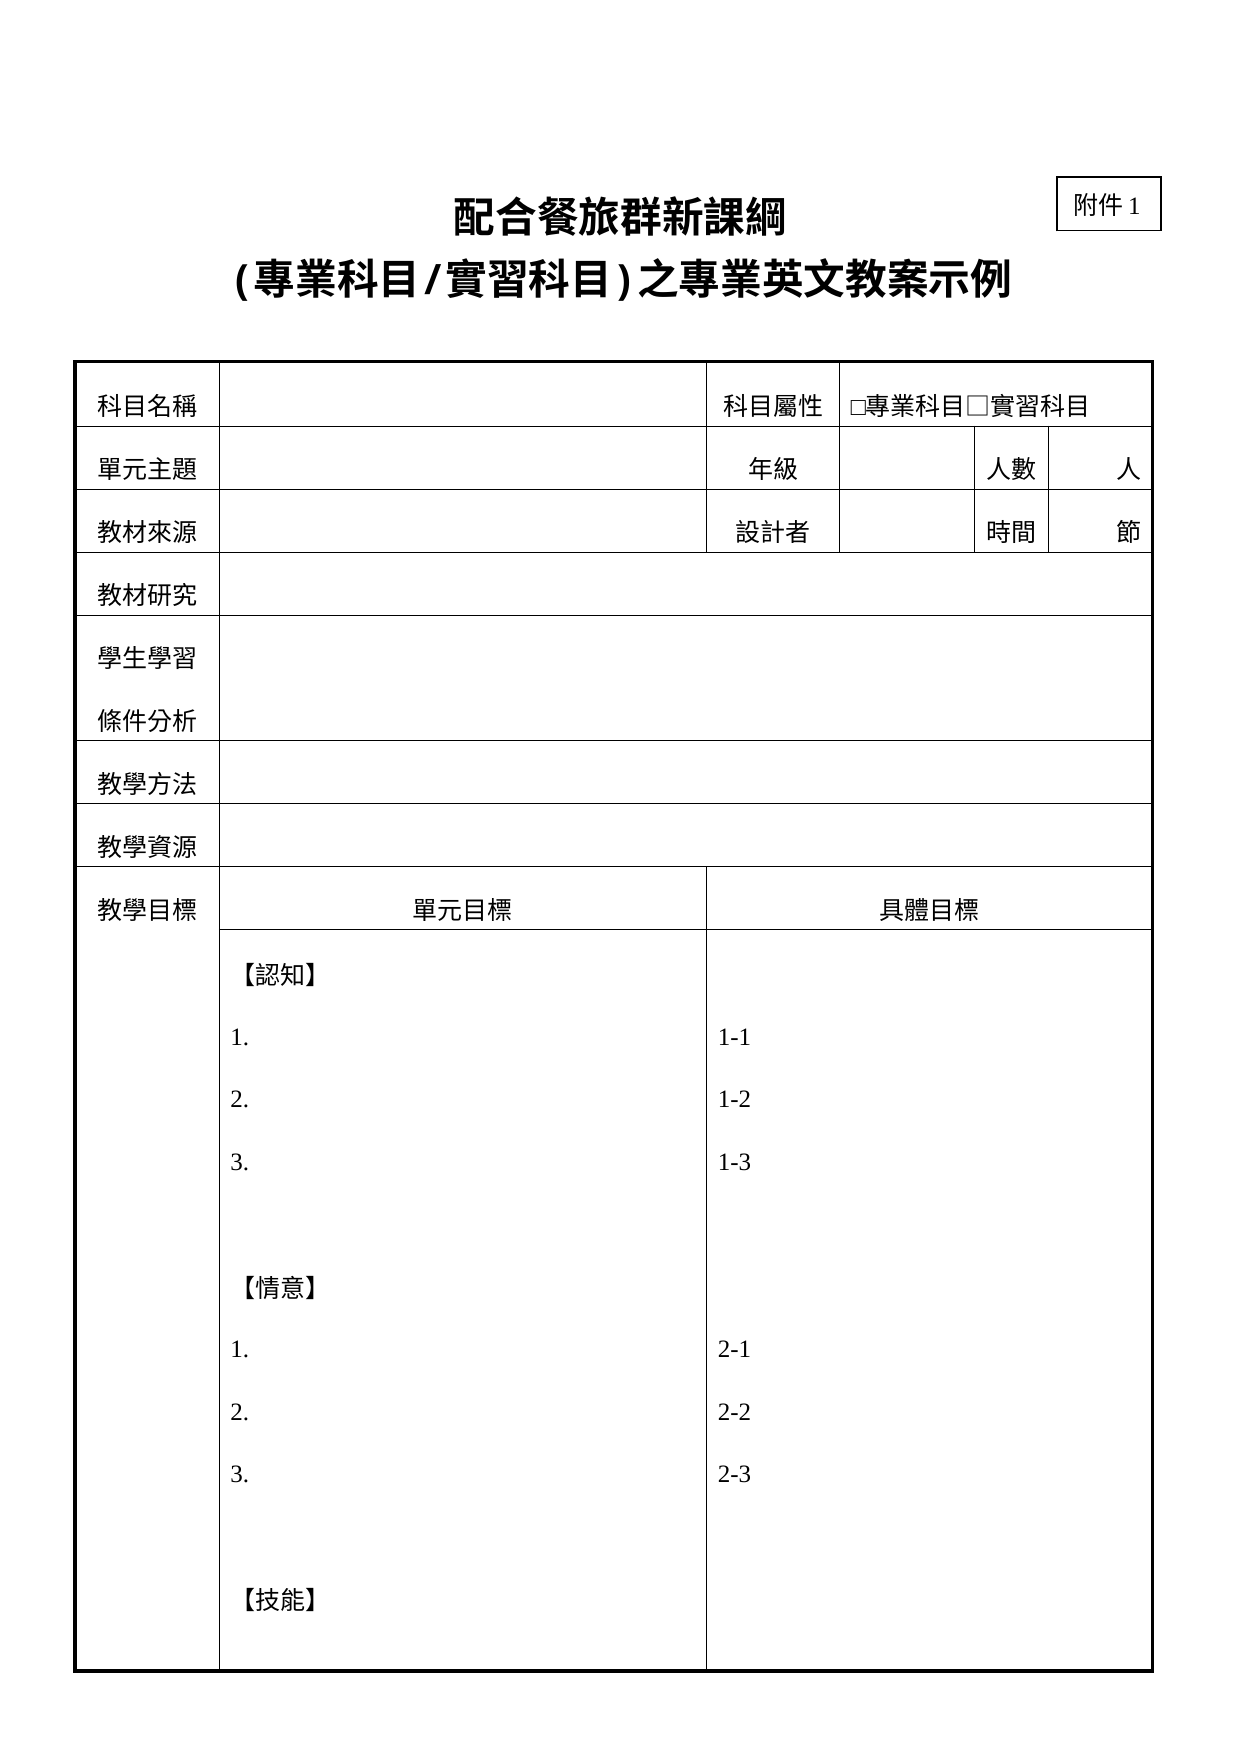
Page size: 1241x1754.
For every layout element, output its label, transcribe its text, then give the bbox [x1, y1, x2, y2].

table_cell 教材研究 [77, 553, 219, 614]
text 配合餐旅群新課綱 [75, 172, 1165, 235]
table_cell [840, 490, 974, 552]
table_cell 節 [1049, 490, 1151, 552]
table_header □專業科目□實習科目 [840, 363, 1151, 426]
table_cell 【認知】 1. 2. 3. 【情意】 1. 2. 3. 【技能】 [220, 930, 706, 1669]
table_cell [840, 427, 974, 488]
table_cell 年級 [707, 427, 839, 488]
table_cell 教學方法 [77, 741, 219, 803]
table_cell [220, 616, 1151, 740]
text 附件1 [1073, 185, 1146, 221]
table_cell 人 [1049, 427, 1151, 488]
table_cell 時間 [975, 490, 1048, 552]
table_header 科目屬性 [707, 363, 839, 426]
table_cell 教材來源 [77, 490, 219, 552]
table_cell 設計者 [707, 490, 839, 552]
table_cell 具體目標 [707, 867, 1151, 929]
table_cell 學生學習 條件分析 [77, 616, 219, 740]
table_header [220, 363, 706, 426]
table_cell 1-1 1-2 1-3 2-1 2-2 2-3 [707, 930, 1151, 1669]
table_cell 教學目標 [77, 867, 219, 1669]
table_cell 教學資源 [77, 804, 219, 866]
table_header 科目名稱 [77, 363, 219, 426]
table_cell [220, 804, 1151, 866]
table_cell 單元主題 [77, 427, 219, 488]
table_cell 人數 [975, 427, 1048, 488]
text (專業科目/實習科目)之專業英文教案示例 [75, 235, 1165, 297]
table_cell [220, 427, 706, 488]
table_cell [220, 741, 1151, 803]
table_cell [220, 553, 1151, 614]
table_cell 單元目標 [220, 867, 706, 929]
table_cell [220, 490, 706, 552]
